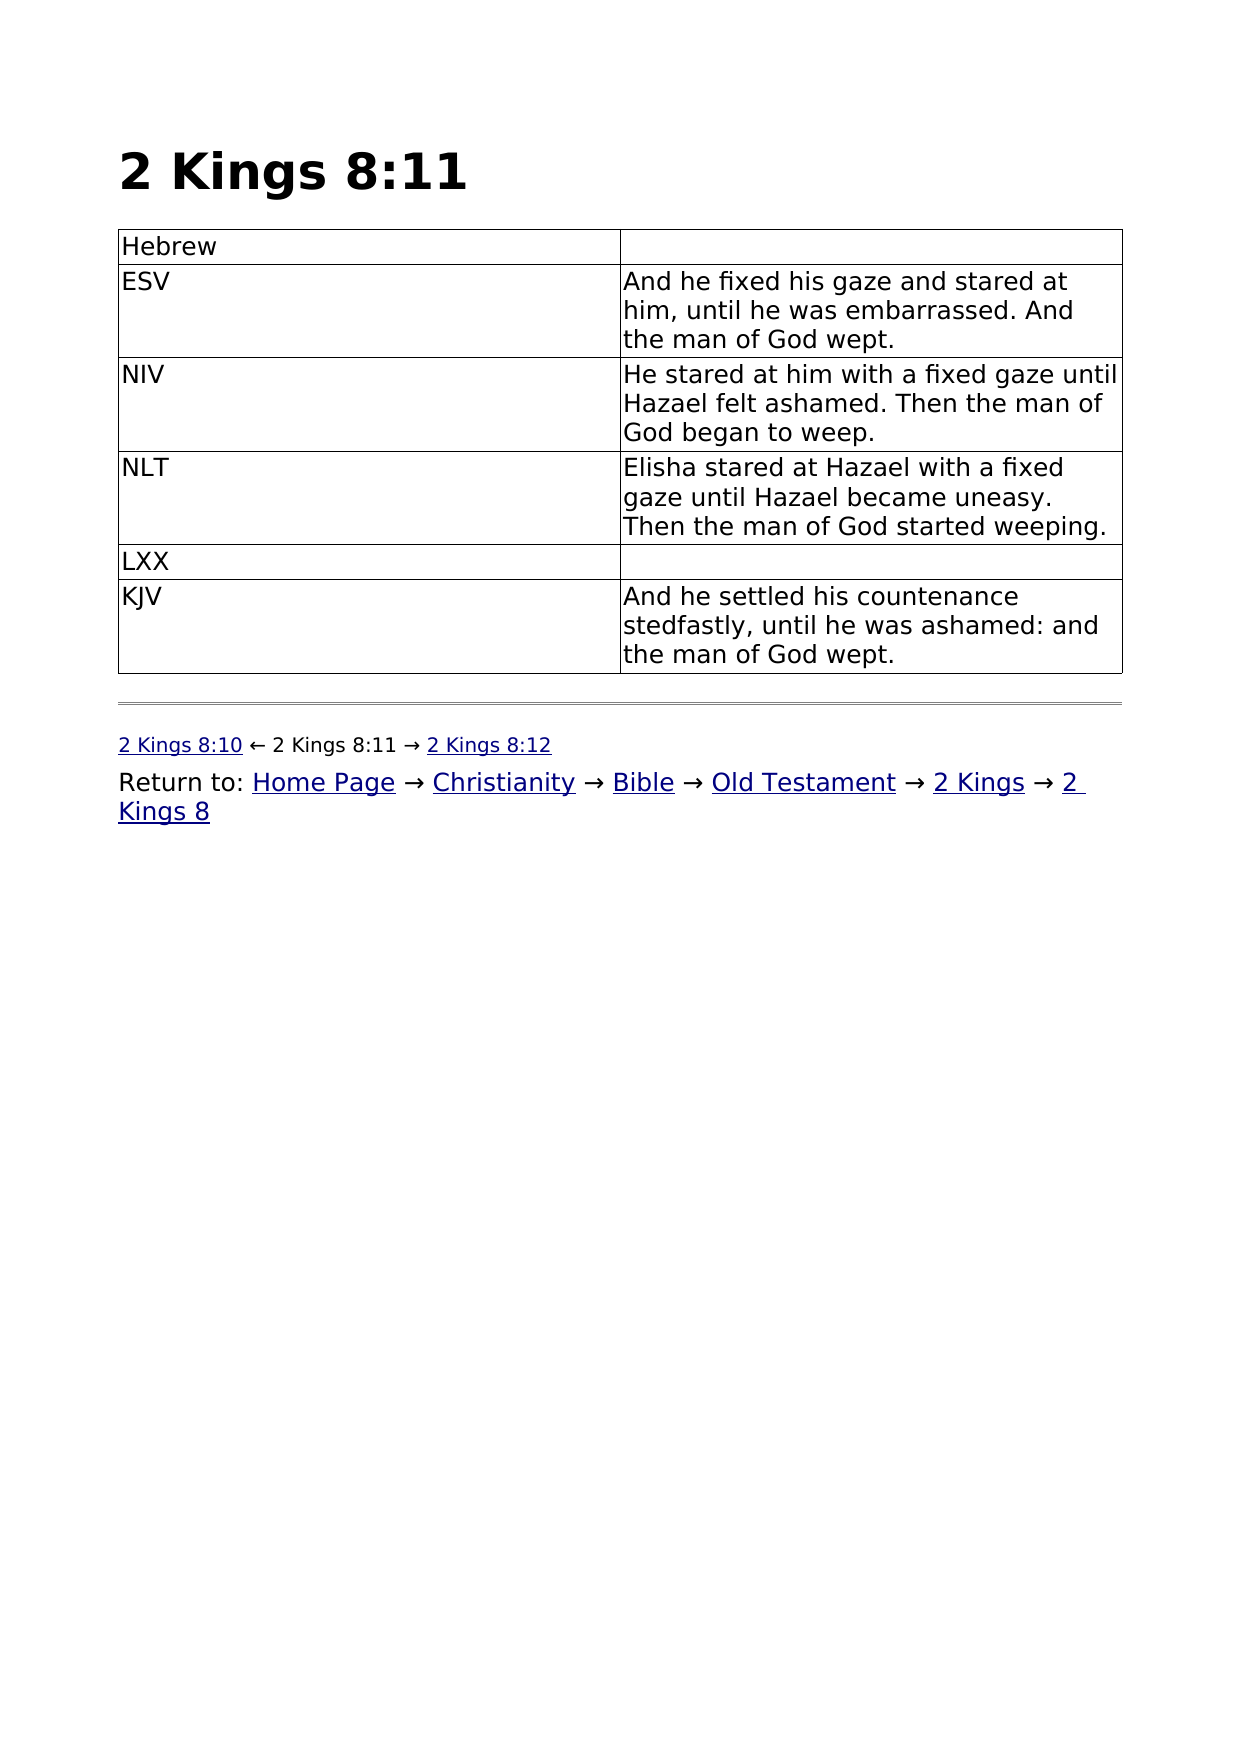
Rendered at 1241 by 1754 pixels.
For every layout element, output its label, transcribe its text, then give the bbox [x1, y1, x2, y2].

table_header Hebrew [119, 230, 620, 264]
table_cell ESV [119, 265, 620, 357]
table_cell NIV [119, 358, 620, 451]
table_cell And he settled his countenance stedfastly, until he was ashamed: and the man of God wept. [621, 580, 1122, 673]
text Return to: Home Page → Christianity → Bible → Old Testament → 2 Kings → 2 Kings 8 [118, 768, 1122, 826]
table_header [621, 230, 1122, 264]
table_cell And he fixed his gaze and stared at him, until he was embarrassed. And the man of God wept. [621, 265, 1122, 357]
text 2 Kings 8:10 ← 2 Kings 8:11 → 2 Kings 8:12 [118, 734, 1122, 768]
table_cell LXX [119, 545, 620, 579]
table_cell NLT [119, 452, 620, 544]
table_cell Elisha stared at Hazael with a fixed gaze until Hazael became uneasy. Then the man of God started weeping. [621, 452, 1122, 544]
table_cell He stared at him with a fixed gaze until Hazael felt ashamed. Then the man of God began to weep. [621, 358, 1122, 451]
subtitle 2 Kings 8:11 [118, 143, 1122, 201]
table_cell [621, 545, 1122, 579]
table_cell KJV [119, 580, 620, 673]
